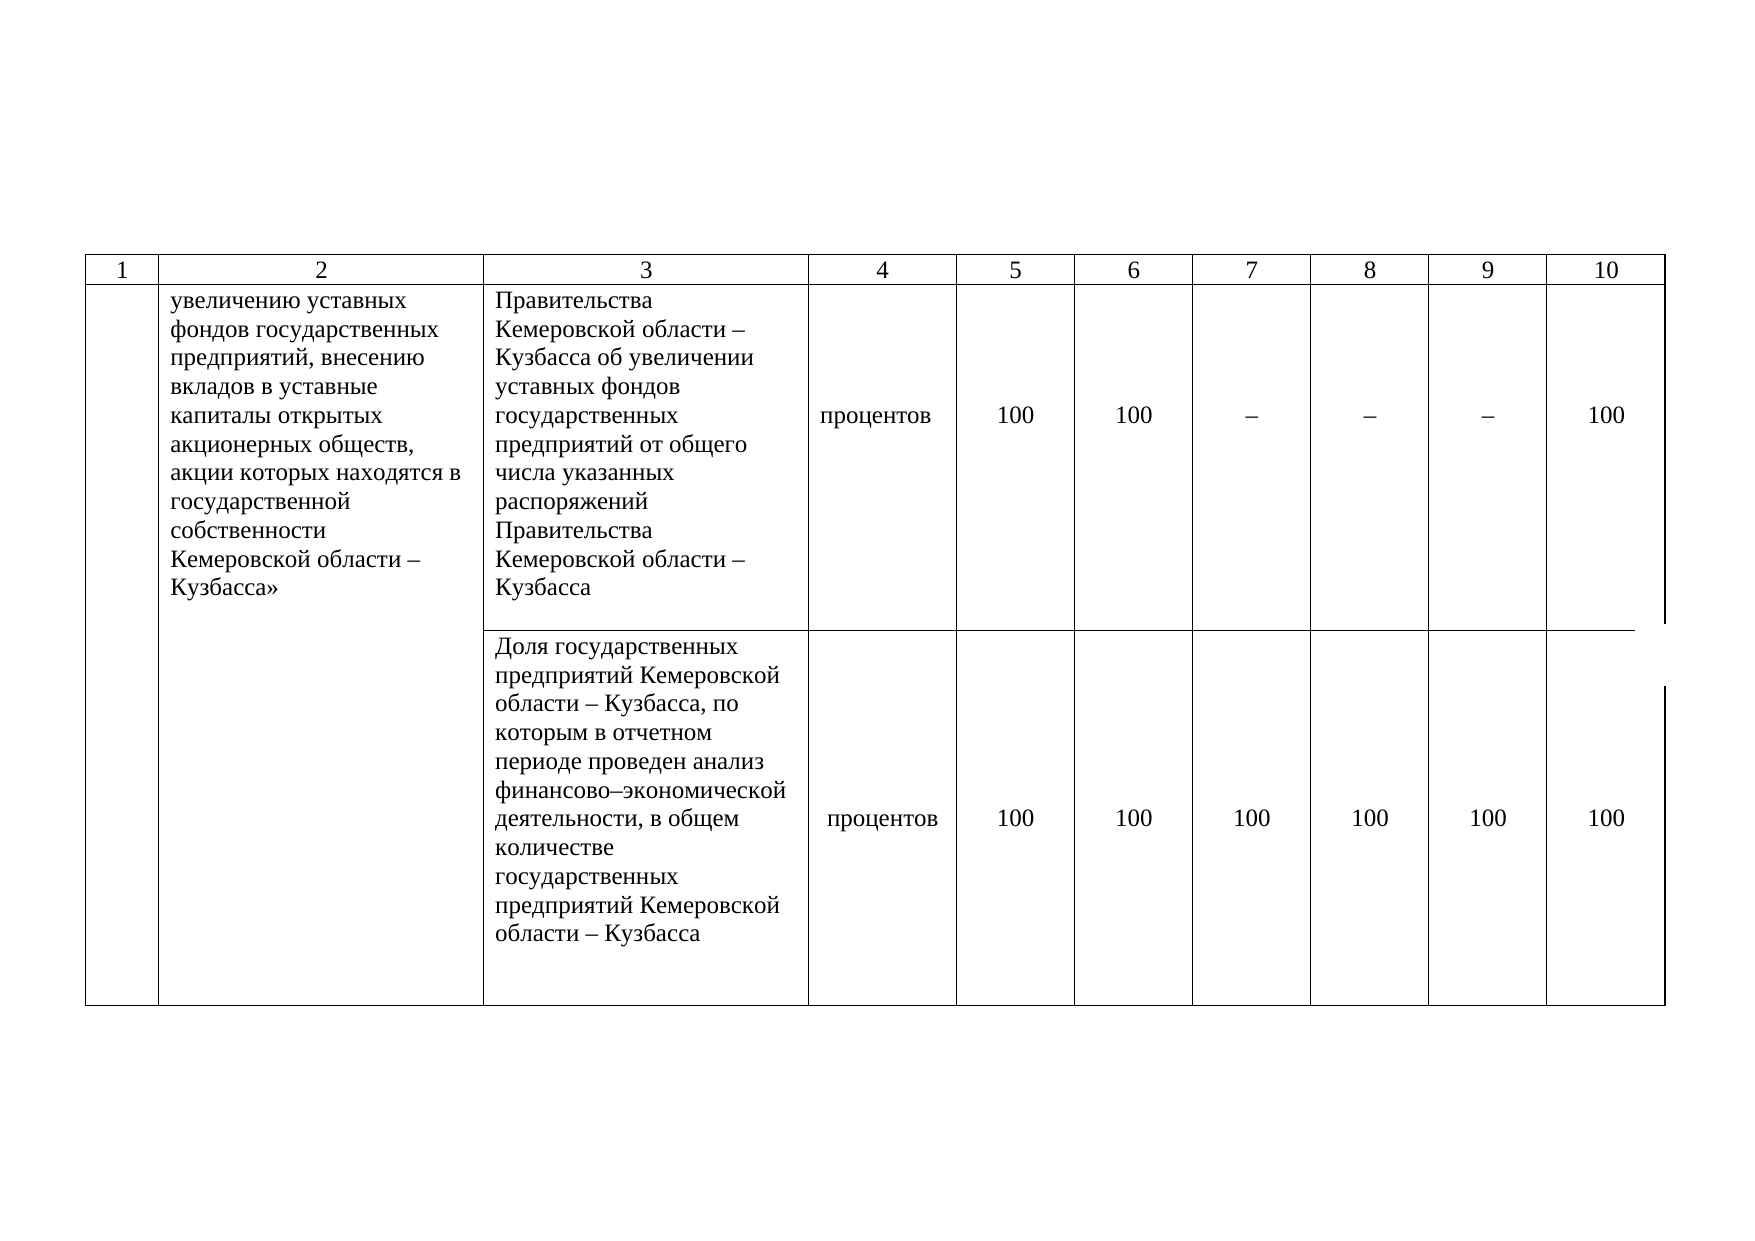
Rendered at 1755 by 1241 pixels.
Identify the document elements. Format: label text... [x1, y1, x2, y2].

table_header 3 [797, 255, 808, 284]
table_header 3 [484, 255, 495, 284]
table_header 7 [1193, 255, 1204, 284]
table_header 5 [1063, 255, 1074, 284]
table_header 10 [1654, 255, 1664, 284]
table_cell [86, 285, 158, 1005]
table_header 1 [86, 255, 96, 284]
table_header 8 [1417, 255, 1428, 284]
table_cell процентов [809, 631, 956, 1005]
table_cell 100 [1429, 631, 1546, 1005]
table_header 9 [1429, 255, 1440, 284]
table_header 4 [945, 255, 956, 284]
table_cell 100 [1547, 631, 1664, 1005]
table_header 8 [1311, 255, 1322, 284]
table_cell – [1193, 285, 1310, 630]
table_header 4 [809, 255, 820, 284]
table_header 5 [957, 255, 967, 284]
table_cell 100 [1075, 631, 1192, 1005]
table_header 2 [472, 255, 483, 284]
table_header 6 [1075, 255, 1086, 284]
table_cell 100 [957, 285, 1074, 630]
table_cell 100 [1075, 285, 1192, 630]
table_cell 100 [957, 631, 1074, 1005]
table_cell – [1311, 285, 1428, 630]
table_header 1 [148, 255, 158, 284]
table_header 2 [159, 255, 170, 284]
table_header 7 [1299, 255, 1310, 284]
table_cell 100 [1547, 285, 1664, 630]
table_header 6 [1181, 255, 1192, 284]
table_cell – [1429, 285, 1546, 630]
table_header 10 [1547, 255, 1558, 284]
table_header 9 [1536, 255, 1546, 284]
table_cell 100 [1311, 631, 1428, 1005]
table_cell увеличению уставных фондов государственных предприятий, внесению вкладов в уставные капиталы открытых акционерных обществ, акции которых находятся в государственной собственности Кемеровской области – Кузбасса» [159, 285, 483, 1005]
table_cell 100 [1193, 631, 1310, 1005]
table_cell процентов [809, 285, 956, 630]
